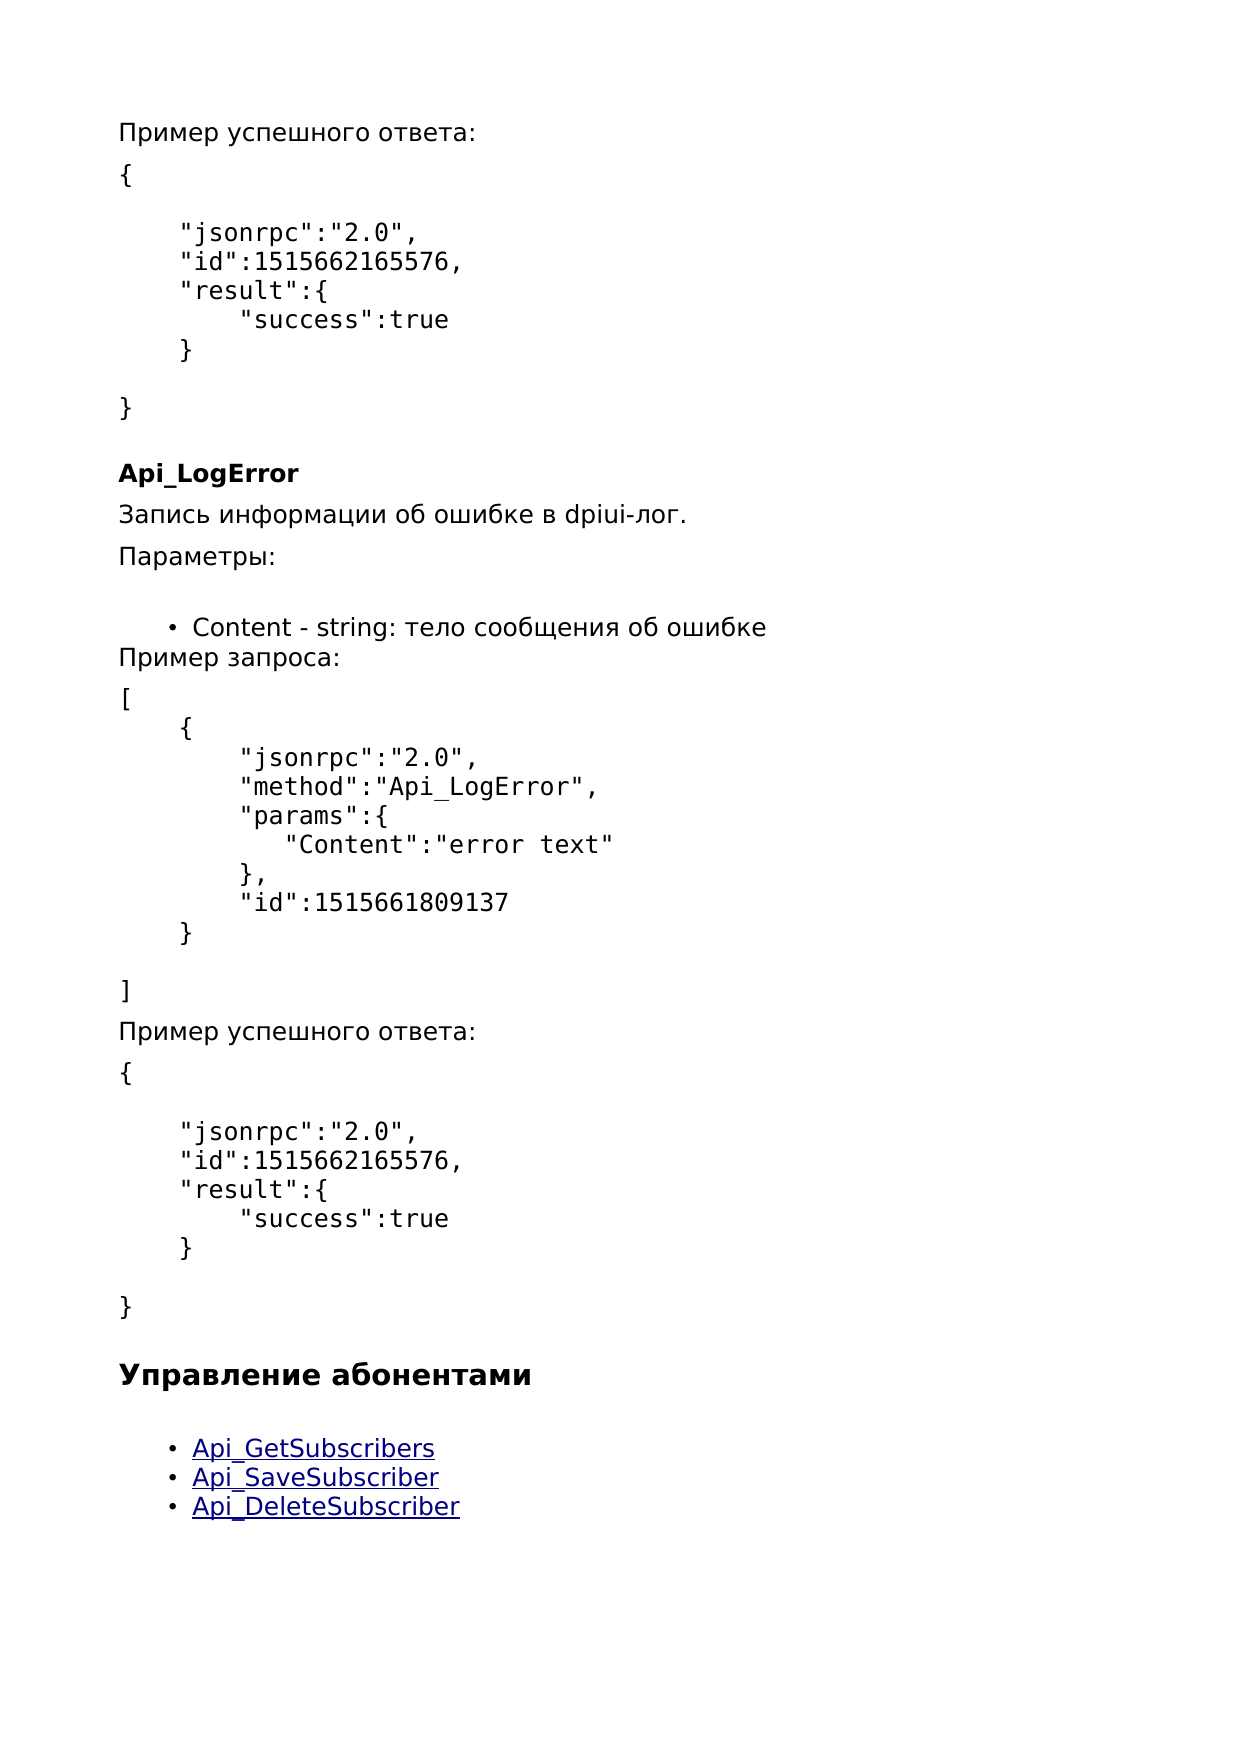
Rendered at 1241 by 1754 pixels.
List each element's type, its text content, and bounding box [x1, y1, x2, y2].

text Запись информации об ошибке в dpiui-лог. [118, 501, 1122, 530]
list Api_DeleteSubscriber [177, 1492, 1122, 1521]
text { "jsonrpc":"2.0", "id":1515662165576, "result":{ "success":true } } [118, 1059, 1122, 1321]
list Api_GetSubscribers [177, 1434, 1122, 1463]
list Api_SaveSubscriber [177, 1463, 1122, 1492]
subtitle Управление абонентами [118, 1358, 1122, 1392]
subtitle Api_LogError [118, 459, 1122, 488]
text Пример успешного ответа: [118, 1017, 1122, 1046]
text { "jsonrpc":"2.0", "id":1515662165576, "result":{ "success":true } } [118, 160, 1122, 422]
text Параметры: [118, 542, 1122, 572]
text Пример запроса: [118, 643, 1122, 672]
text [ { "jsonrpc":"2.0", "method":"Api_LogError", "params":{ "Content":"error text" }, "id":1515661809137 } ] [118, 684, 1122, 1005]
list Content - string: тело сообщения об ошибке [177, 613, 1122, 643]
text Пример успешного ответа: [118, 118, 1122, 147]
